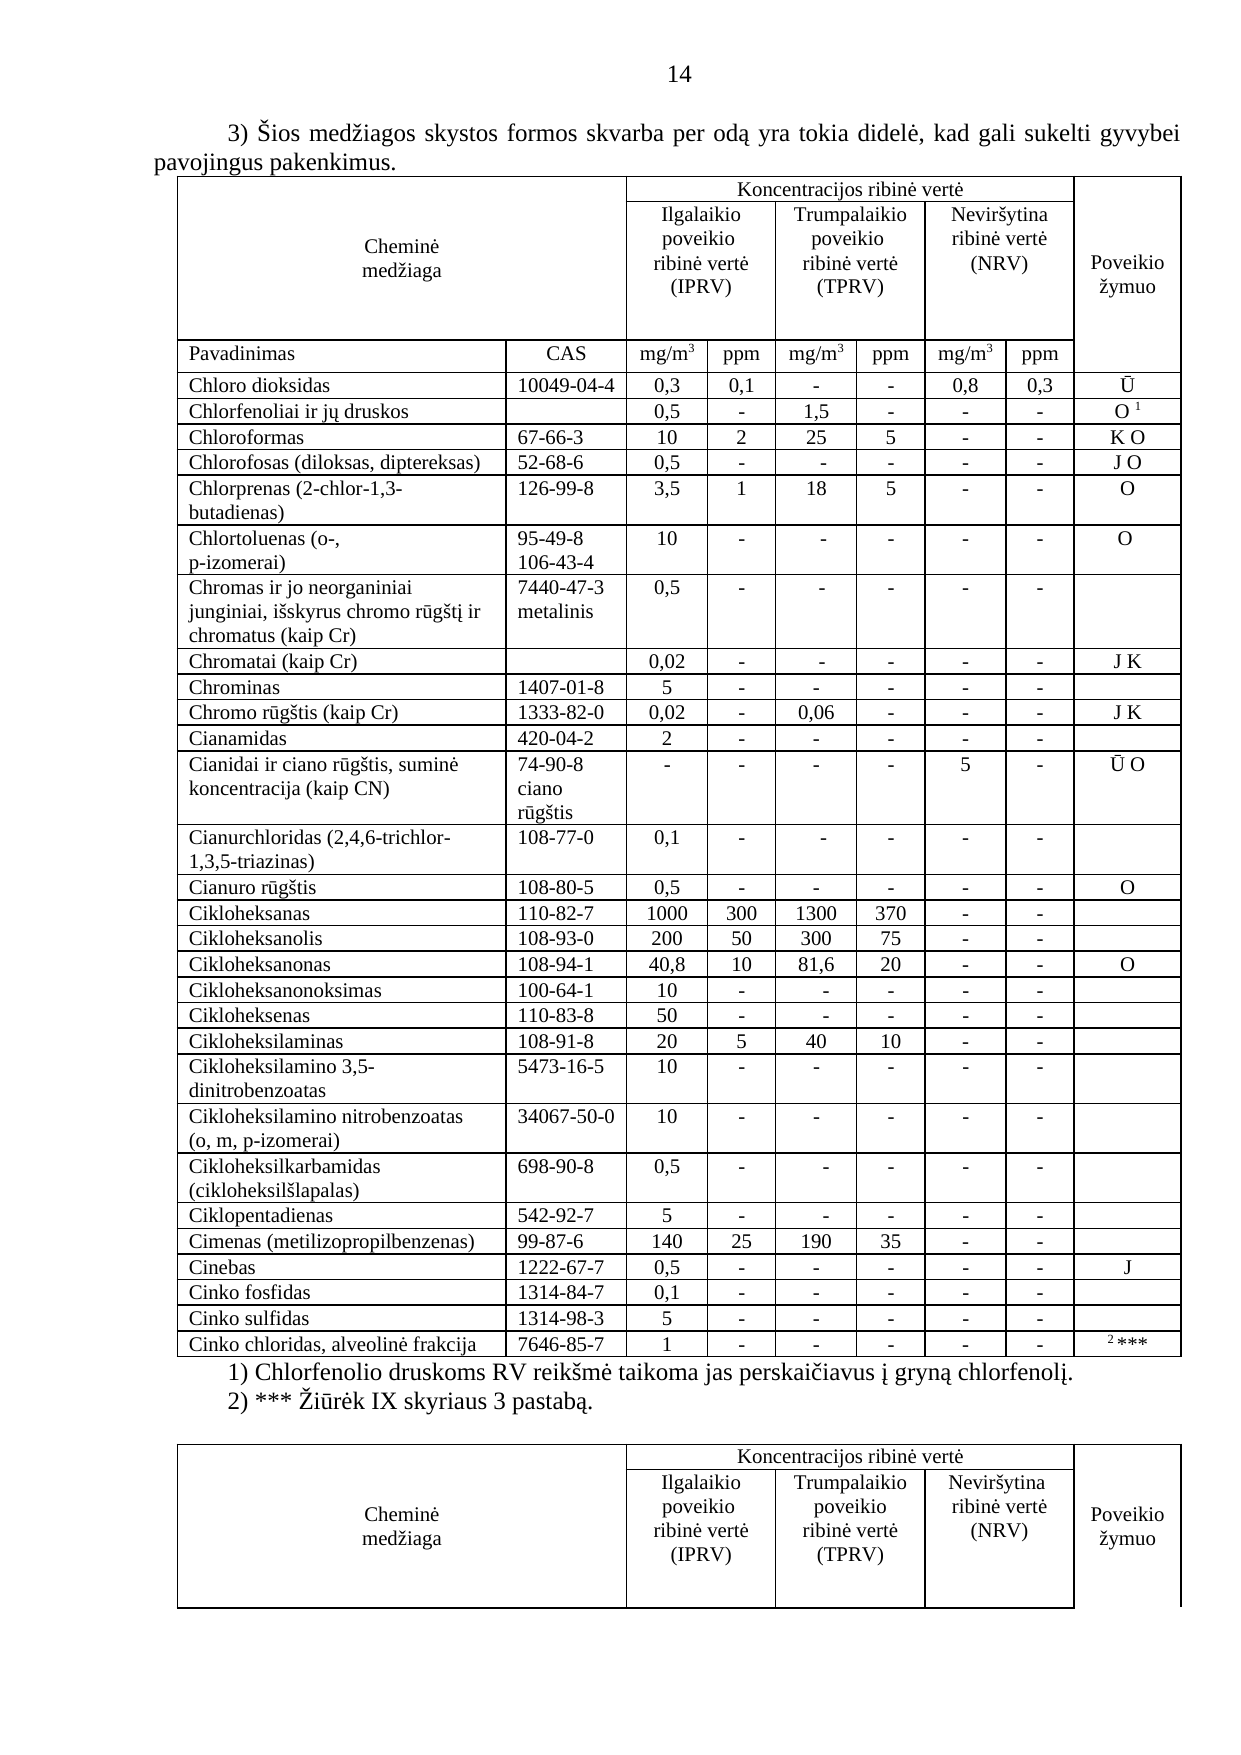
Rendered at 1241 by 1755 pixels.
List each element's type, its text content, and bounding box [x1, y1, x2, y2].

table_cell Chlorprenas (2-chlor-1,3-butadienas) [178, 476, 505, 524]
table_cell O [1075, 875, 1180, 899]
table_cell - [926, 901, 1005, 925]
table_cell - [857, 825, 924, 873]
table_cell 698-90-8 [507, 1154, 626, 1202]
table_cell - [857, 450, 924, 474]
table_cell - [857, 726, 924, 750]
table_cell - [1007, 1029, 1073, 1053]
table_cell 140 [627, 1229, 707, 1253]
table_header Poveikio žymuo [1075, 1445, 1180, 1607]
table_cell 0,5 [627, 450, 707, 474]
table_cell - [1007, 1154, 1073, 1202]
table_cell - [1007, 1003, 1073, 1027]
table_cell [1075, 1306, 1180, 1330]
table_cell - [1007, 1229, 1073, 1253]
table_cell Ciklopentadienas [178, 1203, 505, 1227]
table_cell - [926, 1055, 1005, 1102]
table_cell - [1007, 476, 1073, 524]
table_cell Chromo rūgštis (kaip Cr) [178, 700, 505, 724]
table_cell O 1 [1075, 399, 1180, 423]
table_cell Trumpalaikio poveikio ribinė vertė (TPRV) [776, 1470, 924, 1607]
table_cell 1300 [776, 901, 856, 925]
table_cell ppm [708, 341, 775, 372]
table_cell [1075, 1029, 1180, 1053]
table_cell 5 [857, 476, 924, 524]
table_cell - [776, 1154, 856, 1202]
table_cell - [926, 1203, 1005, 1227]
table_cell - [857, 526, 924, 574]
table_header Koncentracijos ribinė vertė [627, 1445, 1073, 1468]
table_cell 20 [627, 1029, 707, 1053]
table_cell - [1007, 425, 1073, 449]
table_cell - [1007, 1332, 1073, 1356]
table_cell Cikloheksilaminas [178, 1029, 505, 1053]
table_cell O [1075, 476, 1180, 524]
table_cell Chlorfenoliai ir jų druskos [178, 399, 505, 423]
table_header Cheminė medžiaga [178, 1445, 626, 1607]
table_cell Cianidai ir ciano rūgštis, suminė koncentracija (kaip CN) [178, 752, 505, 824]
table_cell 0,3 [1007, 373, 1073, 397]
table_cell - [708, 1154, 775, 1202]
table_cell 110-83-8 [507, 1003, 626, 1027]
table_cell - [926, 649, 1005, 673]
table_cell - [708, 1280, 775, 1304]
table_cell - [857, 1154, 924, 1202]
table_cell - [708, 450, 775, 474]
table_cell [1075, 1003, 1180, 1027]
table_cell 52-68-6 [507, 450, 626, 474]
table_cell 34067-50-0 [507, 1104, 626, 1152]
table_cell - [857, 575, 924, 647]
table_cell - [926, 978, 1005, 1002]
table_cell [1075, 575, 1180, 647]
table_cell - [857, 700, 924, 724]
table_cell 10 [627, 425, 707, 449]
table_cell Ilgalaikio poveikio ribinė vertė (IPRV) [627, 1470, 775, 1607]
table_cell [1075, 1104, 1180, 1152]
table_cell Chromatai (kaip Cr) [178, 649, 505, 673]
table_cell - [708, 1104, 775, 1152]
table_cell - [857, 649, 924, 673]
table_cell - [627, 752, 707, 824]
table_cell 100-64-1 [507, 978, 626, 1002]
text 1) Chlorfenolio druskoms RV reikšmė taikoma jas perskaičiavus į gryną chlorfenolį. [153, 1357, 1181, 1386]
table_cell - [926, 399, 1005, 423]
table_cell CAS [507, 341, 626, 372]
table_cell 99-87-6 [507, 1229, 626, 1253]
table_cell - [926, 952, 1005, 976]
table_cell - [857, 752, 924, 824]
table_cell 10 [627, 1104, 707, 1152]
table_header Koncentracijos ribinė vertė [627, 177, 1073, 201]
table_cell - [776, 726, 856, 750]
table_cell Ū [1075, 373, 1180, 397]
table_cell K O [1075, 425, 1180, 449]
table_cell Cikloheksilkarbamidas (cikloheksilšlapalas) [178, 1154, 505, 1202]
table_cell - [1007, 1306, 1073, 1330]
table_cell [1075, 1229, 1180, 1253]
table_cell 370 [857, 901, 924, 925]
table_cell 18 [776, 476, 856, 524]
table_cell - [776, 1280, 856, 1304]
table_cell 108-80-5 [507, 875, 626, 899]
table_cell 1222-67-7 [507, 1255, 626, 1279]
table_cell Trumpalaikio poveikio ribinė vertė (TPRV) [776, 202, 924, 339]
table_cell - [1007, 526, 1073, 574]
table_cell Cikloheksanas [178, 901, 505, 925]
table_cell 5 [857, 425, 924, 449]
table_cell - [776, 1055, 856, 1102]
table_cell 108-91-8 [507, 1029, 626, 1053]
text 3) Šios medžiagos skystos formos skvarba per odą yra tokia didelė, kad gali sukelti gyvybei pavojingus pakenkimus. [153, 118, 1181, 176]
table_cell Chloroformas [178, 425, 505, 449]
table_cell [1075, 675, 1180, 699]
table_cell - [926, 425, 1005, 449]
table_cell 108-94-1 [507, 952, 626, 976]
table_cell 1000 [627, 901, 707, 925]
table_cell Chromas ir jo neorganiniai junginiai, išskyrus chromo rūgštį ir chromatus (kaip Cr) [178, 575, 505, 647]
table_cell - [857, 1332, 924, 1356]
table_cell 0,5 [627, 1154, 707, 1202]
table_header Poveikio žymuo [1075, 177, 1180, 372]
table_cell 0,06 [776, 700, 856, 724]
table_cell - [776, 649, 856, 673]
table_cell O [1075, 952, 1180, 976]
table_cell - [708, 752, 775, 824]
table_cell 50 [708, 926, 775, 950]
table_cell - [926, 926, 1005, 950]
table_cell 420-04-2 [507, 726, 626, 750]
table_cell [1075, 1154, 1180, 1202]
table_cell - [926, 1029, 1005, 1053]
table_cell - [857, 399, 924, 423]
table_cell mg/m3 [776, 341, 856, 372]
table_cell - [857, 1203, 924, 1227]
table_cell - [857, 1255, 924, 1279]
table_cell 5 [627, 1203, 707, 1227]
table_cell 10 [627, 978, 707, 1002]
table_cell [1075, 1055, 1180, 1102]
table_cell - [776, 675, 856, 699]
table_cell Cikloheksanonoksimas [178, 978, 505, 1002]
table_cell Chrominas [178, 675, 505, 699]
table_cell 0,8 [926, 373, 1005, 397]
table_cell 1 [627, 1332, 707, 1356]
table_cell [1075, 1203, 1180, 1227]
table_cell 1,5 [776, 399, 856, 423]
table_cell Cikloheksenas [178, 1003, 505, 1027]
table_cell - [1007, 726, 1073, 750]
table_cell Cianamidas [178, 726, 505, 750]
table_cell Cianuro rūgštis [178, 875, 505, 899]
table_cell Cimenas (metilizopropilbenzenas) [178, 1229, 505, 1253]
table_cell - [776, 752, 856, 824]
table_cell - [1007, 1104, 1073, 1152]
table_cell - [1007, 450, 1073, 474]
table_cell [1075, 1280, 1180, 1304]
table_cell 0,1 [627, 825, 707, 873]
table_cell 5 [926, 752, 1005, 824]
table_cell O [1075, 526, 1180, 574]
table_cell Cikloheksanolis [178, 926, 505, 950]
table_cell J K [1075, 649, 1180, 673]
table_cell - [776, 978, 856, 1002]
table_cell - [1007, 399, 1073, 423]
table_cell 10049-04-4 [507, 373, 626, 397]
table_cell 0,5 [627, 875, 707, 899]
table_cell - [1007, 675, 1073, 699]
table_cell - [926, 1104, 1005, 1152]
table_cell [1075, 926, 1180, 950]
table_cell - [1007, 1255, 1073, 1279]
table_cell - [857, 1055, 924, 1102]
table_cell - [708, 399, 775, 423]
table_cell Neviršytina ribinė vertė (NRV) [926, 1470, 1073, 1607]
table_cell - [776, 825, 856, 873]
table_cell - [926, 1280, 1005, 1304]
table_cell - [1007, 952, 1073, 976]
table_cell - [708, 1055, 775, 1102]
table_cell - [926, 825, 1005, 873]
table_cell - [776, 1306, 856, 1330]
table_cell Ilgalaikio poveikio ribinė vertė (IPRV) [627, 202, 775, 339]
table_cell - [926, 700, 1005, 724]
table_cell - [926, 1255, 1005, 1279]
table_cell - [926, 1306, 1005, 1330]
table_cell - [1007, 1280, 1073, 1304]
table_cell Cinko sulfidas [178, 1306, 505, 1330]
table_cell - [708, 649, 775, 673]
table_cell [507, 649, 626, 673]
table_cell 10 [627, 526, 707, 574]
table_cell - [776, 875, 856, 899]
table_cell 40,8 [627, 952, 707, 976]
table_cell ppm [1007, 341, 1073, 372]
table_cell 542-92-7 [507, 1203, 626, 1227]
table_cell 110-82-7 [507, 901, 626, 925]
table_cell 5473-16-5 [507, 1055, 626, 1102]
table_cell - [926, 1003, 1005, 1027]
table_cell - [776, 1003, 856, 1027]
table_cell [507, 399, 626, 423]
table_cell 10 [627, 1055, 707, 1102]
table_cell - [776, 450, 856, 474]
table_cell Cikloheksilamino nitrobenzoatas (o, m, p-izomerai) [178, 1104, 505, 1152]
table_cell - [708, 575, 775, 647]
table_cell 1407-01-8 [507, 675, 626, 699]
table_cell 5 [627, 1306, 707, 1330]
table_cell 108-77-0 [507, 825, 626, 873]
table_cell Cikloheksilamino 3,5- dinitrobenzoatas [178, 1055, 505, 1102]
table_cell 7440-47-3 metalinis [507, 575, 626, 647]
table_cell J O [1075, 450, 1180, 474]
table_cell [1075, 825, 1180, 873]
table_cell - [1007, 875, 1073, 899]
table_cell - [926, 575, 1005, 647]
table_cell [1075, 978, 1180, 1002]
table_cell - [708, 726, 775, 750]
table_cell 0,3 [627, 373, 707, 397]
table_cell 25 [708, 1229, 775, 1253]
table_cell - [776, 526, 856, 574]
table_cell [1075, 901, 1180, 925]
table_cell - [708, 1255, 775, 1279]
table_cell 5 [627, 675, 707, 699]
table_cell - [708, 825, 775, 873]
table_cell 1333-82-0 [507, 700, 626, 724]
table_cell - [1007, 700, 1073, 724]
table_cell 190 [776, 1229, 856, 1253]
table_cell 1314-98-3 [507, 1306, 626, 1330]
table_cell 7646-85-7 [507, 1332, 626, 1356]
table_cell - [708, 875, 775, 899]
table_cell Ū O [1075, 752, 1180, 824]
table_cell Cikloheksanonas [178, 952, 505, 976]
table_cell - [776, 373, 856, 397]
table_cell - [926, 526, 1005, 574]
table_cell - [926, 1332, 1005, 1356]
table_cell - [926, 675, 1005, 699]
table_cell - [1007, 1203, 1073, 1227]
table_cell 81,6 [776, 952, 856, 976]
table_cell 0,02 [627, 700, 707, 724]
table_cell - [1007, 575, 1073, 647]
table_cell 300 [776, 926, 856, 950]
table_cell - [857, 1003, 924, 1027]
table_cell Chloro dioksidas [178, 373, 505, 397]
table_cell 75 [857, 926, 924, 950]
table_cell - [1007, 825, 1073, 873]
table_cell - [708, 1332, 775, 1356]
table_cell - [708, 700, 775, 724]
table_cell - [1007, 926, 1073, 950]
table_cell - [708, 978, 775, 1002]
table_cell - [857, 373, 924, 397]
table_cell - [776, 1255, 856, 1279]
table_cell Cinko chloridas, alveolinė frakcija [178, 1332, 505, 1356]
table_cell 0,5 [627, 1255, 707, 1279]
table_cell - [857, 978, 924, 1002]
table_cell 95-49-8 106-43-4 [507, 526, 626, 574]
table_cell 0,02 [627, 649, 707, 673]
table_cell - [857, 875, 924, 899]
table_cell 10 [708, 952, 775, 976]
table_cell 67-66-3 [507, 425, 626, 449]
table_cell - [926, 1229, 1005, 1253]
table_cell mg/m3 [627, 341, 707, 372]
table_cell Chlorofosas (diloksas, diptereksas) [178, 450, 505, 474]
table_cell - [776, 1104, 856, 1152]
table_cell - [1007, 978, 1073, 1002]
table_header Cheminė medžiaga [178, 177, 626, 339]
table_cell Cinebas [178, 1255, 505, 1279]
table_cell 200 [627, 926, 707, 950]
table_cell - [1007, 901, 1073, 925]
table_cell 20 [857, 952, 924, 976]
table_cell - [776, 1332, 856, 1356]
table_cell - [708, 526, 775, 574]
table_cell - [1007, 752, 1073, 824]
table_cell 5 [708, 1029, 775, 1053]
table_cell Pavadinimas [178, 341, 505, 372]
table_cell - [926, 875, 1005, 899]
text 2) *** Žiūrėk IX skyriaus 3 pastabą. [153, 1386, 1181, 1415]
table_cell 2 *** [1075, 1332, 1180, 1356]
table_cell 2 [708, 425, 775, 449]
table_cell 0,1 [708, 373, 775, 397]
table_cell ppm [857, 341, 924, 372]
table_cell 300 [708, 901, 775, 925]
table_cell 0,1 [627, 1280, 707, 1304]
table_cell - [708, 1306, 775, 1330]
table_cell 3,5 [627, 476, 707, 524]
table_cell 40 [776, 1029, 856, 1053]
table_cell - [776, 575, 856, 647]
table_cell 126-99-8 [507, 476, 626, 524]
table_cell - [926, 726, 1005, 750]
table_cell 25 [776, 425, 856, 449]
table_cell 35 [857, 1229, 924, 1253]
table_cell 0,5 [627, 399, 707, 423]
table_cell 10 [857, 1029, 924, 1053]
table_cell 1 [708, 476, 775, 524]
table_cell - [776, 1203, 856, 1227]
table_cell - [857, 1306, 924, 1330]
table_cell - [857, 1280, 924, 1304]
table_cell Cianurchloridas (2,4,6-trichlor- 1,3,5-triazinas) [178, 825, 505, 873]
table_cell - [1007, 649, 1073, 673]
table_cell 2 [627, 726, 707, 750]
table_cell - [708, 1203, 775, 1227]
table_cell Chlortoluenas (o-, p-izomerai) [178, 526, 505, 574]
table_cell Neviršytina ribinė vertė (NRV) [926, 202, 1073, 339]
table_cell 74-90-8 ciano rūgštis [507, 752, 626, 824]
table_cell - [857, 675, 924, 699]
table_cell - [708, 675, 775, 699]
table_cell J [1075, 1255, 1180, 1279]
table_cell mg/m3 [926, 341, 1005, 372]
table_cell 108-93-0 [507, 926, 626, 950]
table_cell 0,5 [627, 575, 707, 647]
table_cell J K [1075, 700, 1180, 724]
table_cell - [926, 476, 1005, 524]
table_cell 50 [627, 1003, 707, 1027]
table_cell 1314-84-7 [507, 1280, 626, 1304]
table_cell - [926, 1154, 1005, 1202]
table_cell - [857, 1104, 924, 1152]
table_cell Cinko fosfidas [178, 1280, 505, 1304]
table_cell - [708, 1003, 775, 1027]
table_cell [1075, 726, 1180, 750]
table_cell - [1007, 1055, 1073, 1102]
table_cell - [926, 450, 1005, 474]
